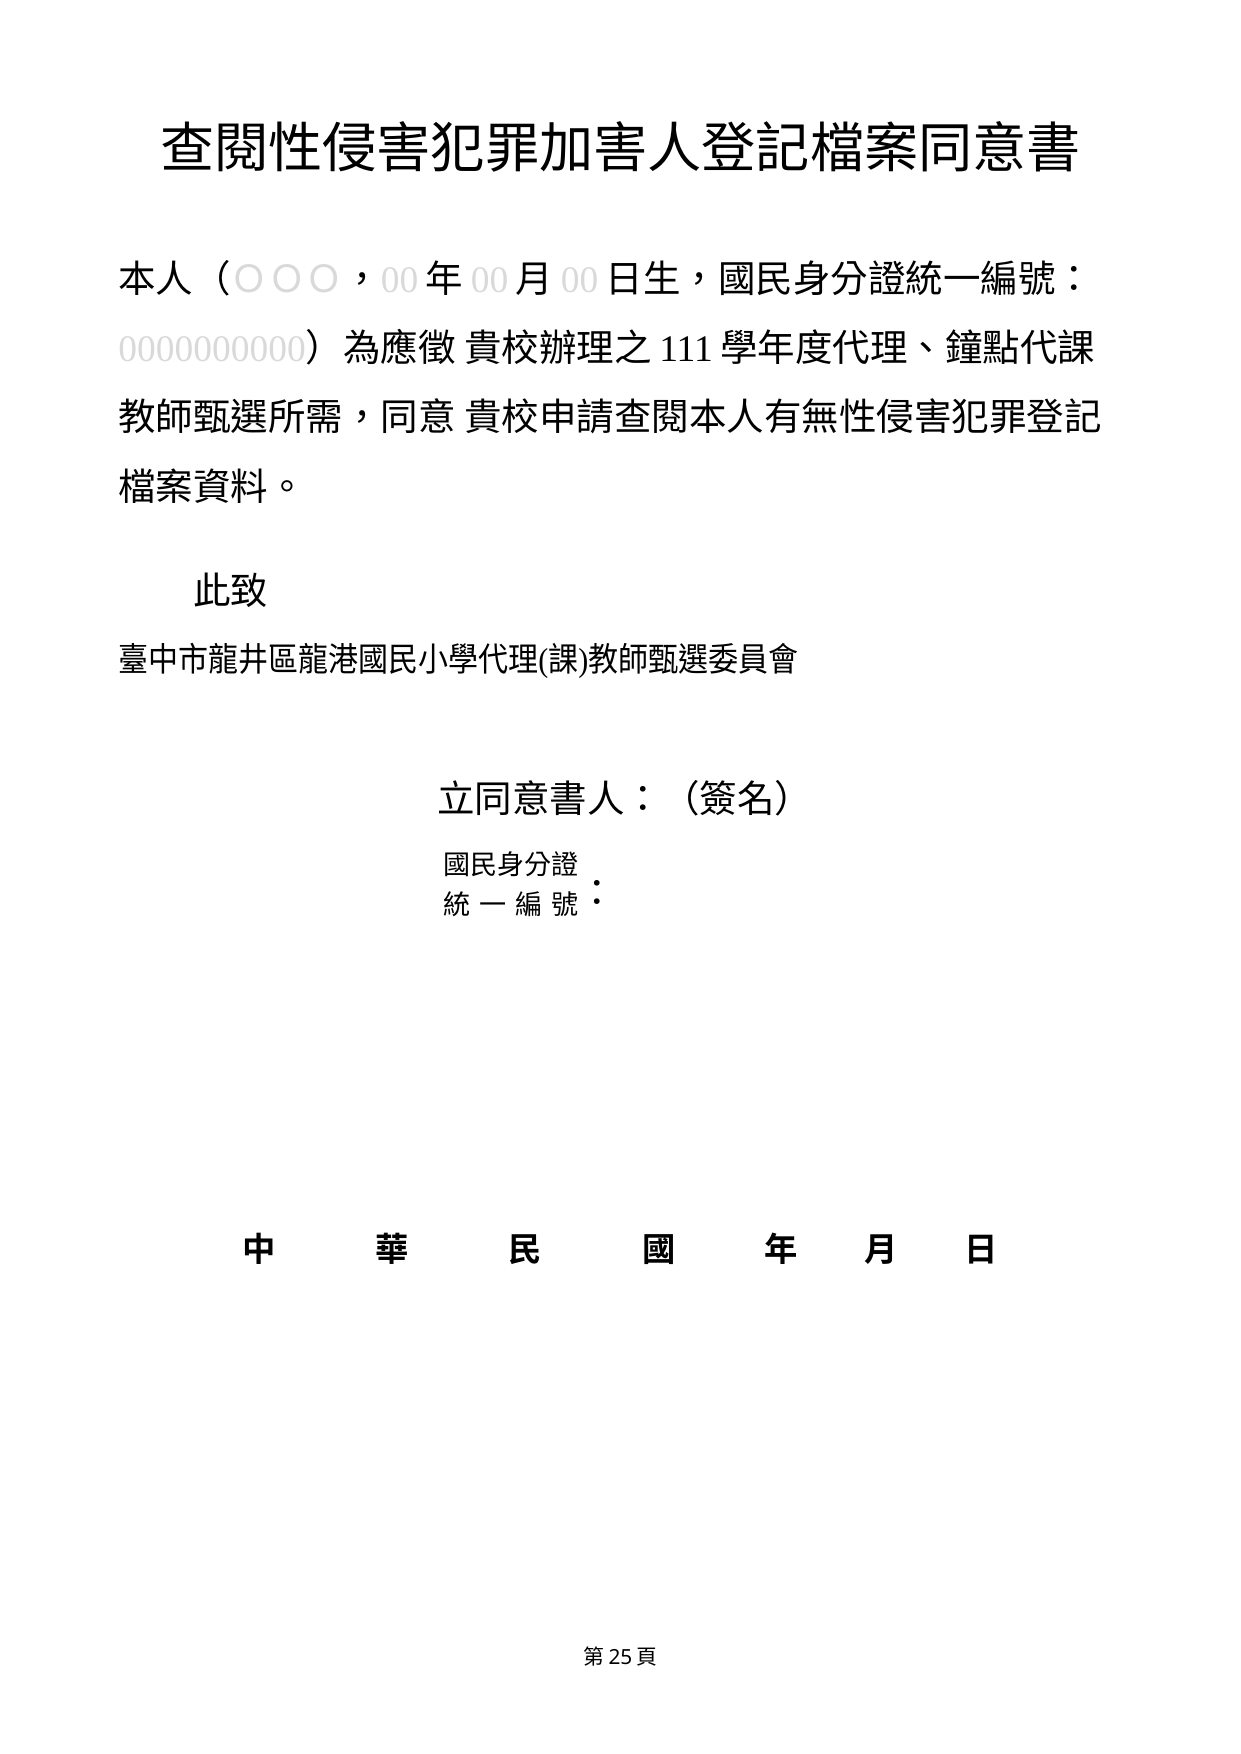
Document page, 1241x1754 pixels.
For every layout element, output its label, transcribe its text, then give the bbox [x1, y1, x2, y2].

text 中 華 民 國 年 月 日 [118, 1212, 1122, 1282]
text 本人（ＯＯＯ，00年00月00日生，國民身分證統一編號：0000000000）為應徵 貴校辦理之111學年度代理、鐘點代課教師甄選所需，同意 貴校申請查閱本人有無性侵害犯罪登記檔案資料。 [118, 241, 1122, 518]
text 臺中市龍井區龍港國民小學代理(課)教師甄選委員會 [118, 622, 1122, 692]
text 立同意書人：（簽名） [118, 761, 1122, 831]
text 國民身分證統一編號： [118, 831, 1122, 935]
text 查閱性侵害犯罪加害人登記檔案同意書 [118, 104, 1122, 183]
text 此致 [118, 553, 1122, 622]
